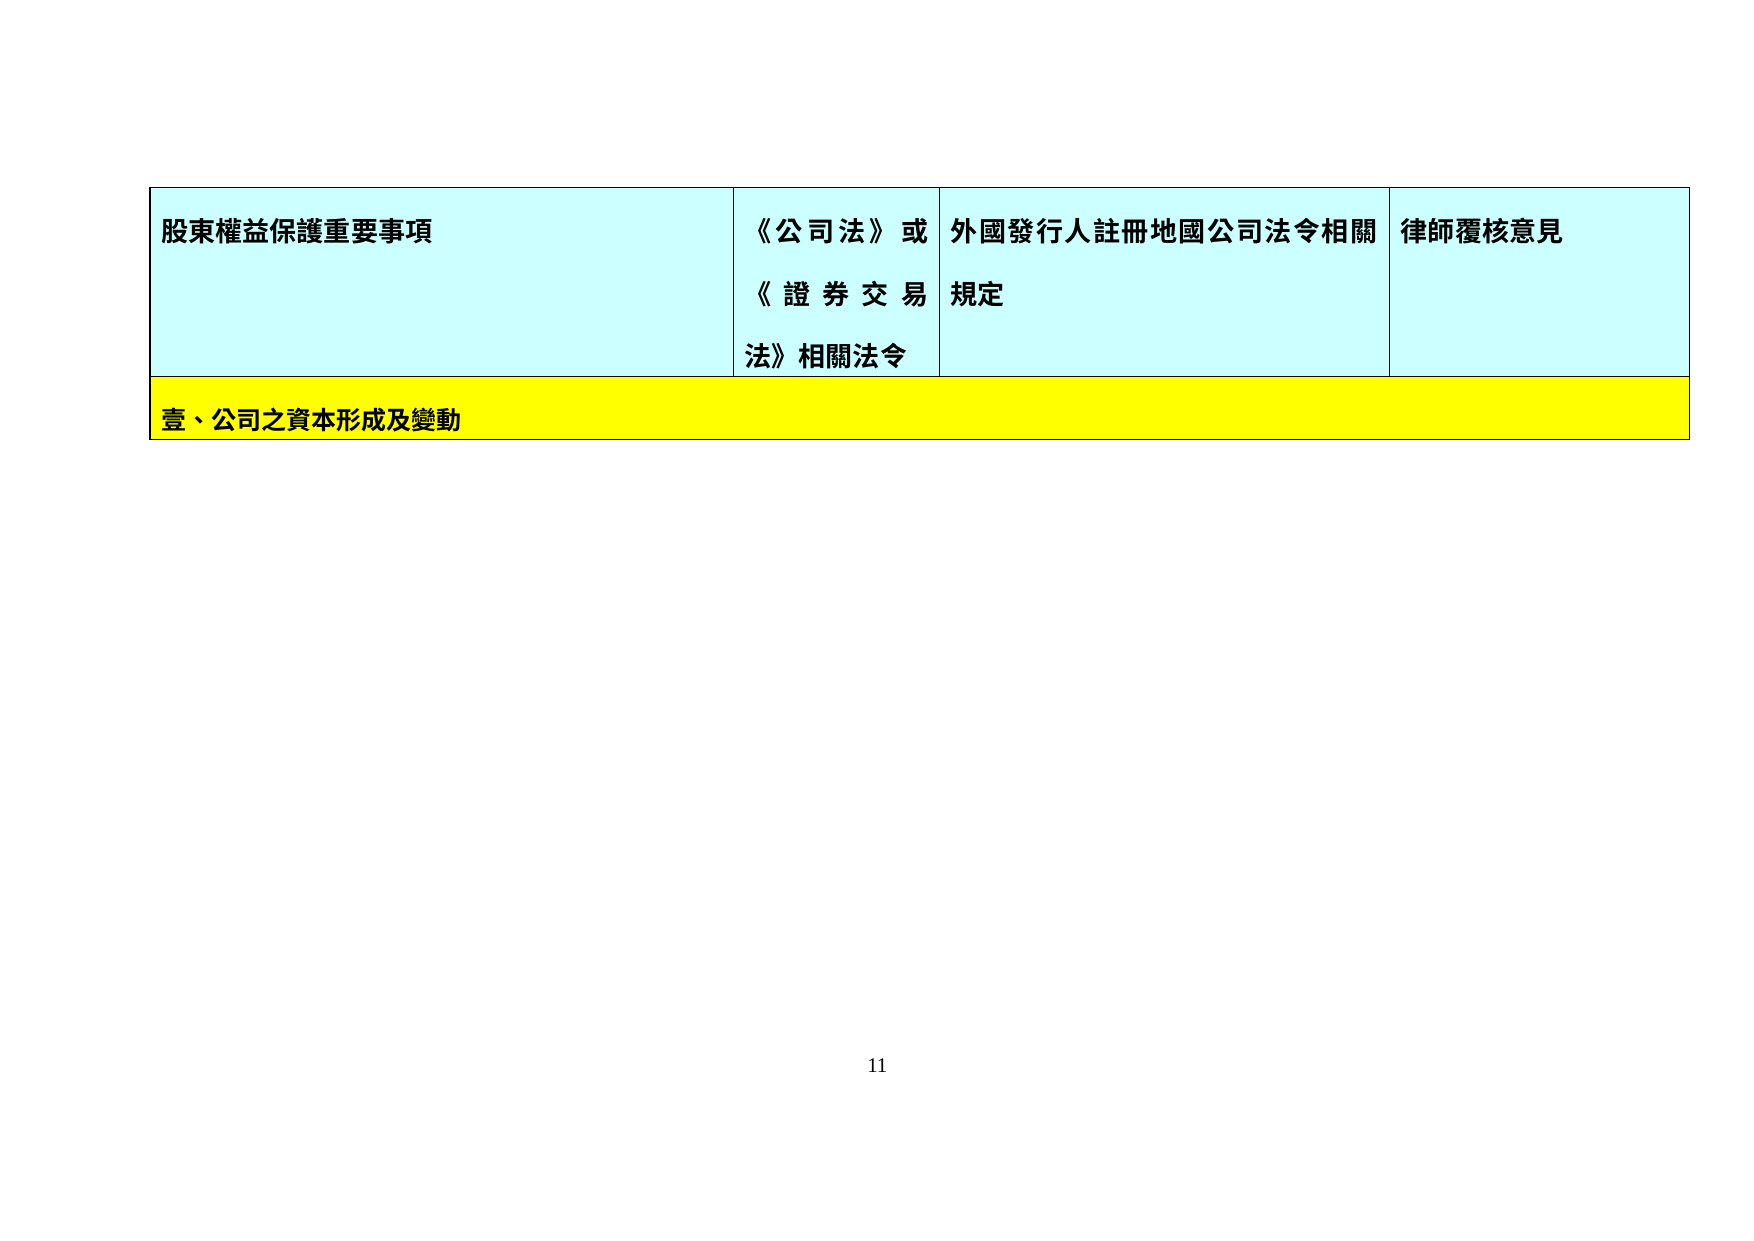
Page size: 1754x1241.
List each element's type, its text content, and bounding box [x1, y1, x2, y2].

table_cell 壹、公司之資本形成及變動 [151, 377, 1689, 439]
table_header 外國發行人註冊地國公司法令相關規定 [940, 188, 1389, 376]
table_header 股東權益保護重要事項 [151, 188, 733, 376]
table_header 律師覆核意見 [1390, 188, 1689, 376]
table_header 《公司法》或《證券交易法》相關法令 [734, 188, 939, 376]
